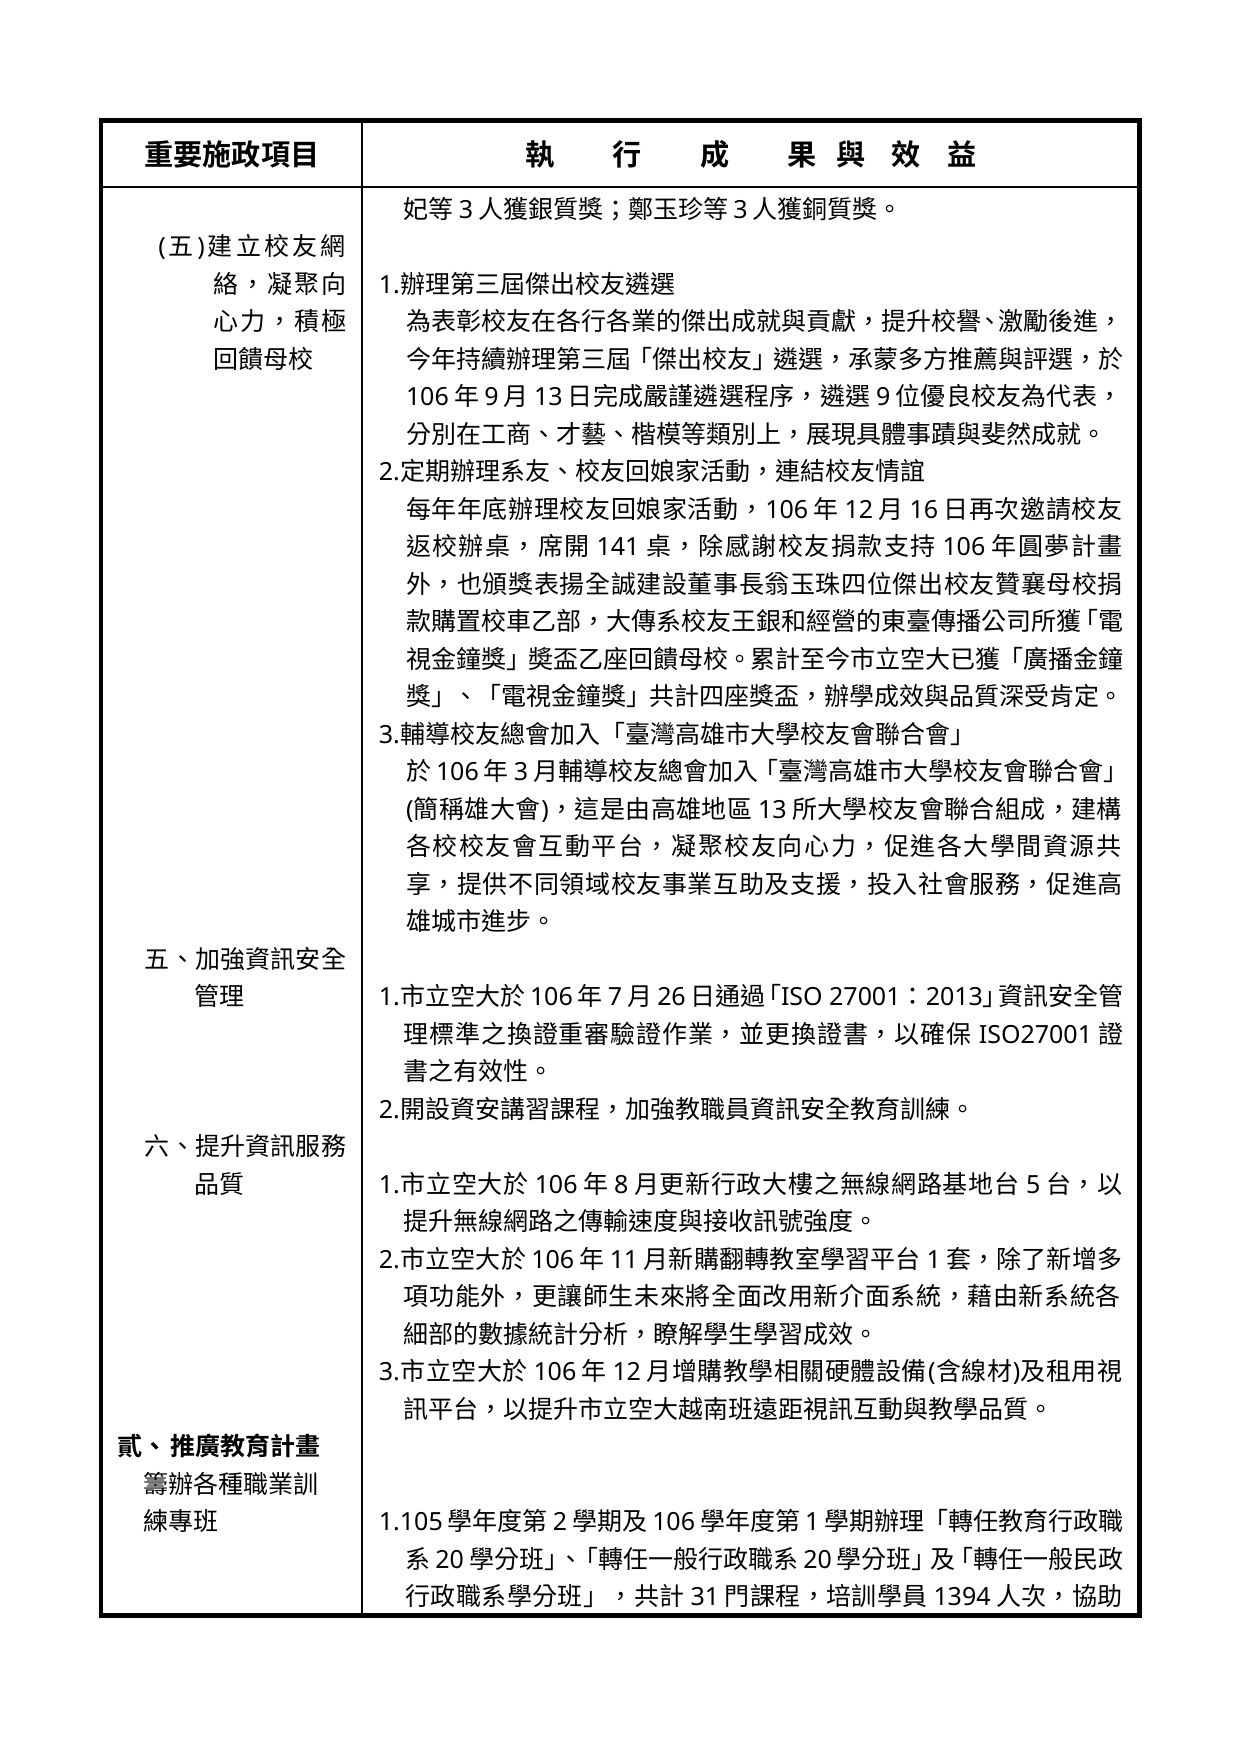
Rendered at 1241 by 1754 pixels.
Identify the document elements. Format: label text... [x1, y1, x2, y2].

table_header 執 行 成 果 與 效 益 [363, 123, 1137, 186]
table_cell 教學研究及訓輔 一、推動教務行政 (一)積極招生、拓展生源，持續推動終身學習與繼續教育理念，致力成為實用取向的幸福大學 (二)提升學生學習成效、健全教務行政 (三)規劃審議優質課程 (四)設置認證課程 (五)辦理教師專業成長研習活動 二、提升奬勵研究 (一)城市相關議題業務 (二)奬勵教師學術研究 三、製作遠距教學媒體 (一)提升城市開放大學數位學習平台功能 (二)製作廣播教學節目 (三)製作電視教學節目 (四)教師自製網路教學節目 四、落實學生輔導 (一)輔導、補助及培植市立空大學生社團及各項自治組織 (二)學生輔導、諮商服務暨活動 (三)提供各項奬學金奬勵、輔助優異及特殊教育學生及提供工讀計畫保障弱勢族群受教權益 (四)推動志願服務工作 (五)建立校友網絡，凝聚向心力，積極回饋母校 五、加強資訊安全管理 六、提升資訊服務品質 推廣教育計畫 籌辦各種職業訓 練專班 其他教學及活動計畫 一、校務發展基金捐贈計畫 二、刊物編撰落實學校與學生間訊息傳遞 一般建築及設備計畫 教學大樓３D彩 繪 伍、行政管理 一、提升人力資源管理 二、改善行政效能及服務品質 三、建立持續改善與品質保證機制 [103, 188, 361, 1613]
table_header 重要施政項目 [103, 123, 361, 186]
table_cell 妃等3人獲銀質獎；鄭玉珍等3人獲銅質獎。 1.辦理第三屆傑出校友遴選 為表彰校友在各行各業的傑出成就與貢獻，提升校譽、激勵後進，今年持續辦理第三屆「傑出校友」遴選，承蒙多方推薦與評選，於106年9月13日完成嚴謹遴選程序，遴選9位優良校友為代表，分別在工商、才藝、楷模等類別上，展現具體事蹟與斐然成就。 2.定期辦理系友、校友回娘家活動，連結校友情誼 每年年底辦理校友回娘家活動，106年12月16日再次邀請校友返校辦桌，席開141桌，除感謝校友捐款支持106年圓夢計畫外，也頒獎表揚全誠建設董事長翁玉珠四位傑出校友贊襄母校捐款購置校車乙部，大傳系校友王銀和經營的東臺傳播公司所獲「電視金鐘獎」奬盃乙座回饋母校。累計至今市立空大已獲「廣播金鐘獎」、「電視金鐘獎」共計四座獎盃，辦學成效與品質深受肯定。 3.輔導校友總會加入「臺灣高雄市大學校友會聯合會」 於106年3月輔導校友總會加入「臺灣高雄市大學校友會聯合會」(簡稱雄大會)，這是由高雄地區13所大學校友會聯合組成，建構各校校友會互動平台，凝聚校友向心力，促進各大學間資源共享，提供不同領域校友事業互助及支援，投入社會服務，促進高雄城市進步。 1.市立空大於106年7月26日通過「ISO 27001：2013」資訊安全管理標準之換證重審驗證作業，並更換證書，以確保ISO27001證書之有效性。 2.開設資安講習課程，加強教職員資訊安全教育訓練。 1.市立空大於106年8月更新行政大樓之無線網路基地台5台，以提升無線網路之傳輸速度與接收訊號強度。 2.市立空大於106年11月新購翻轉教室學習平台1套，除了新增多項功能外，更讓師生未來將全面改用新介面系統，藉由新系統各細部的數據統計分析，瞭解學生學習成效。 3.市立空大於106年12月增購教學相關硬體設備(含線材)及租用視訊平台，以提升市立空大越南班遠距視訊互動與教學品質。 1.105學年度第2學期及106學年度第1學期辦理「轉任教育行政職系20學分班」、「轉任一般行政職系20學分班」及「轉任一般民政行政職系學分班」，共計31門課程，培訓學員1394人次，協助 [363, 188, 1137, 1613]
